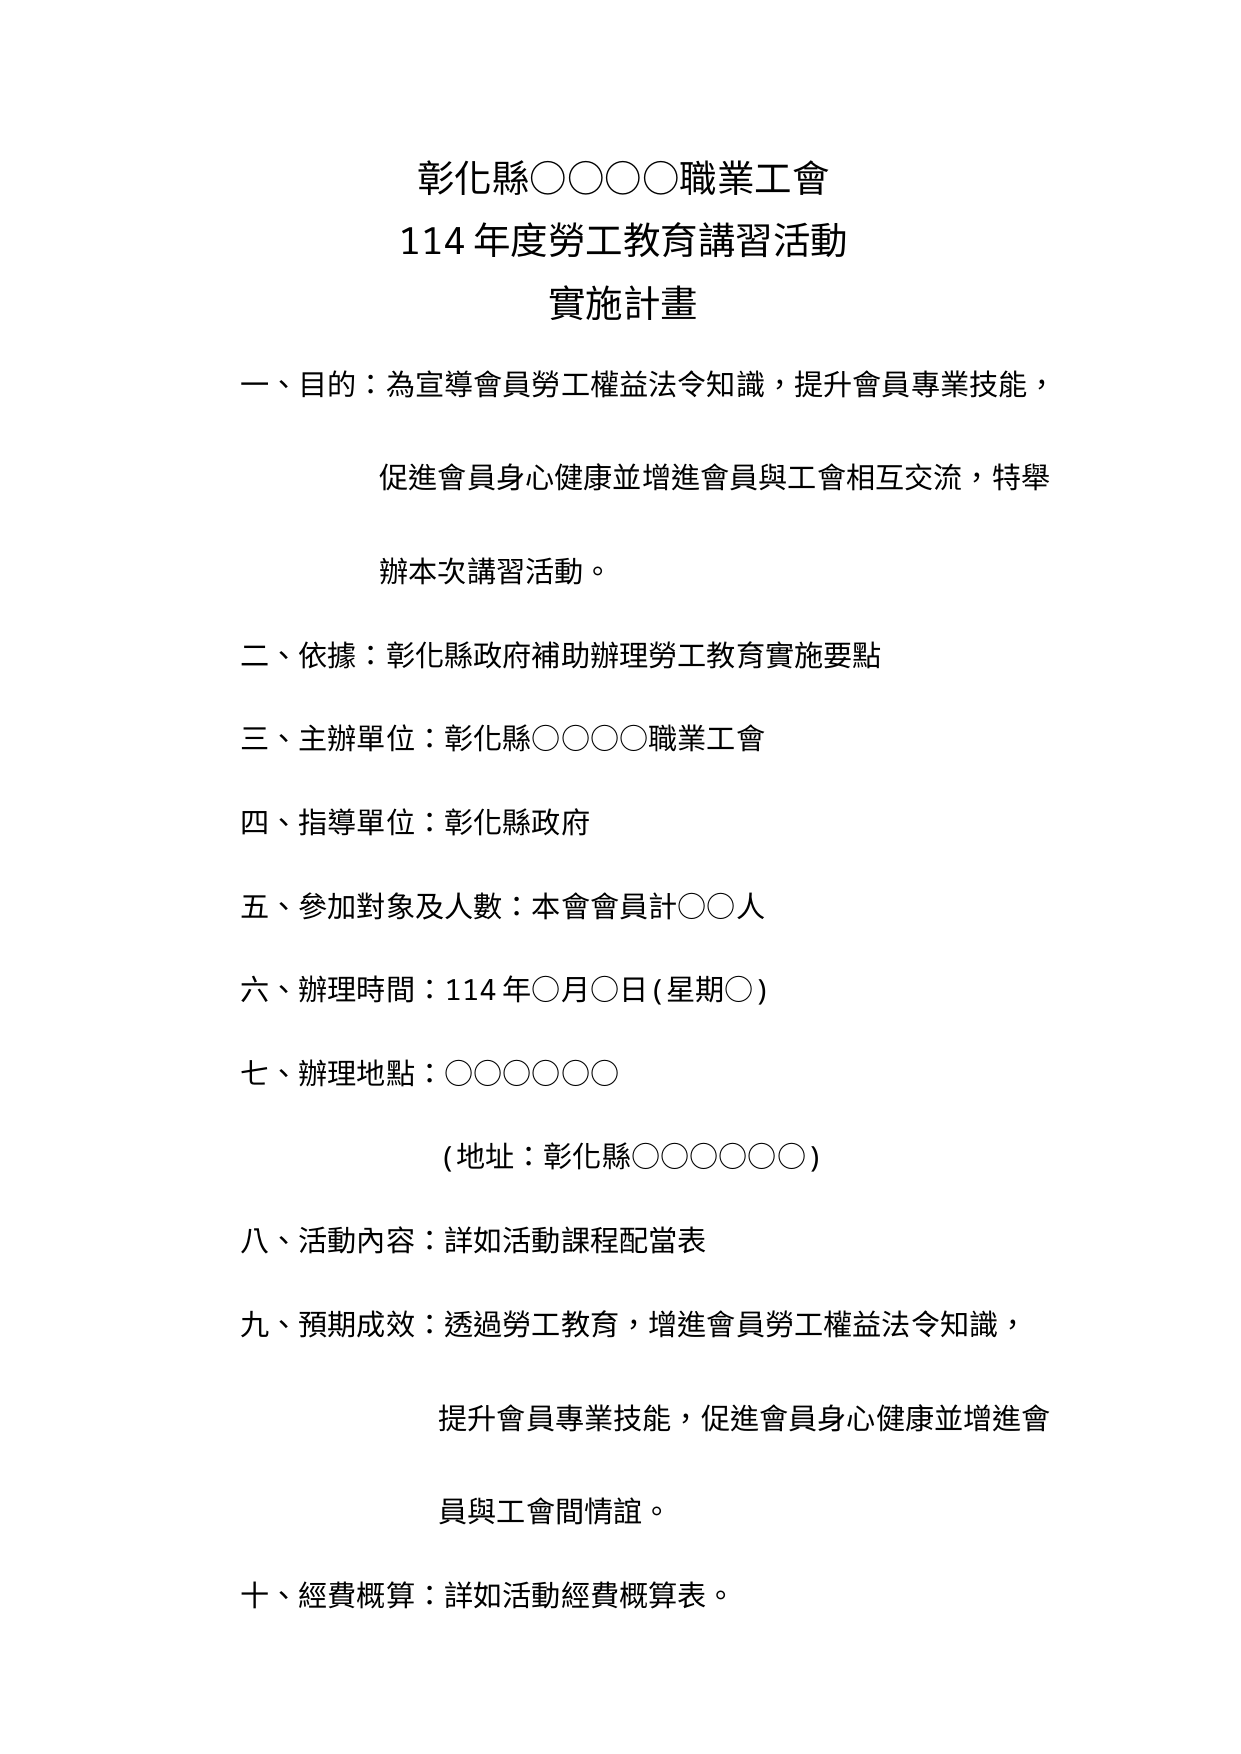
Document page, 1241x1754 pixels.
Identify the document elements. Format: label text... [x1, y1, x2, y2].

text 彰化縣○○○○職業工會 [187, 134, 1059, 197]
text 四、指導單位：彰化縣政府 [187, 779, 1053, 842]
text 六、辦理時間：114年○月○日(星期○) [187, 946, 1053, 1009]
text 二、依據：彰化縣政府補助辦理勞工教育實施要點 [187, 612, 1053, 674]
text 七、辦理地點：○○○○○○ [187, 1030, 1053, 1092]
text 114年度勞工教育講習活動 [187, 197, 1059, 259]
text 八、活動內容：詳如活動課程配當表 [187, 1197, 1053, 1260]
text 五、參加對象及人數：本會會員計○○人 [187, 863, 1053, 925]
text 九、預期成效：透過勞工教育，增進會員勞工權益法令知識，提升會員專業技能，促進會員身心健康並增進會員與工會間情誼。 [187, 1281, 1053, 1531]
text 實施計畫 [187, 259, 1059, 322]
text 十、經費概算：詳如活動經費概算表。 [187, 1552, 1053, 1614]
text (地址：彰化縣○○○○○○) [438, 1114, 1053, 1176]
text 三、主辦單位：彰化縣○○○○職業工會 [187, 695, 1053, 758]
text 一、目的：為宣導會員勞工權益法令知識，提升會員專業技能，促進會員身心健康並增進會員與工會相互交流，特舉辦本次講習活動。 [187, 341, 1053, 591]
